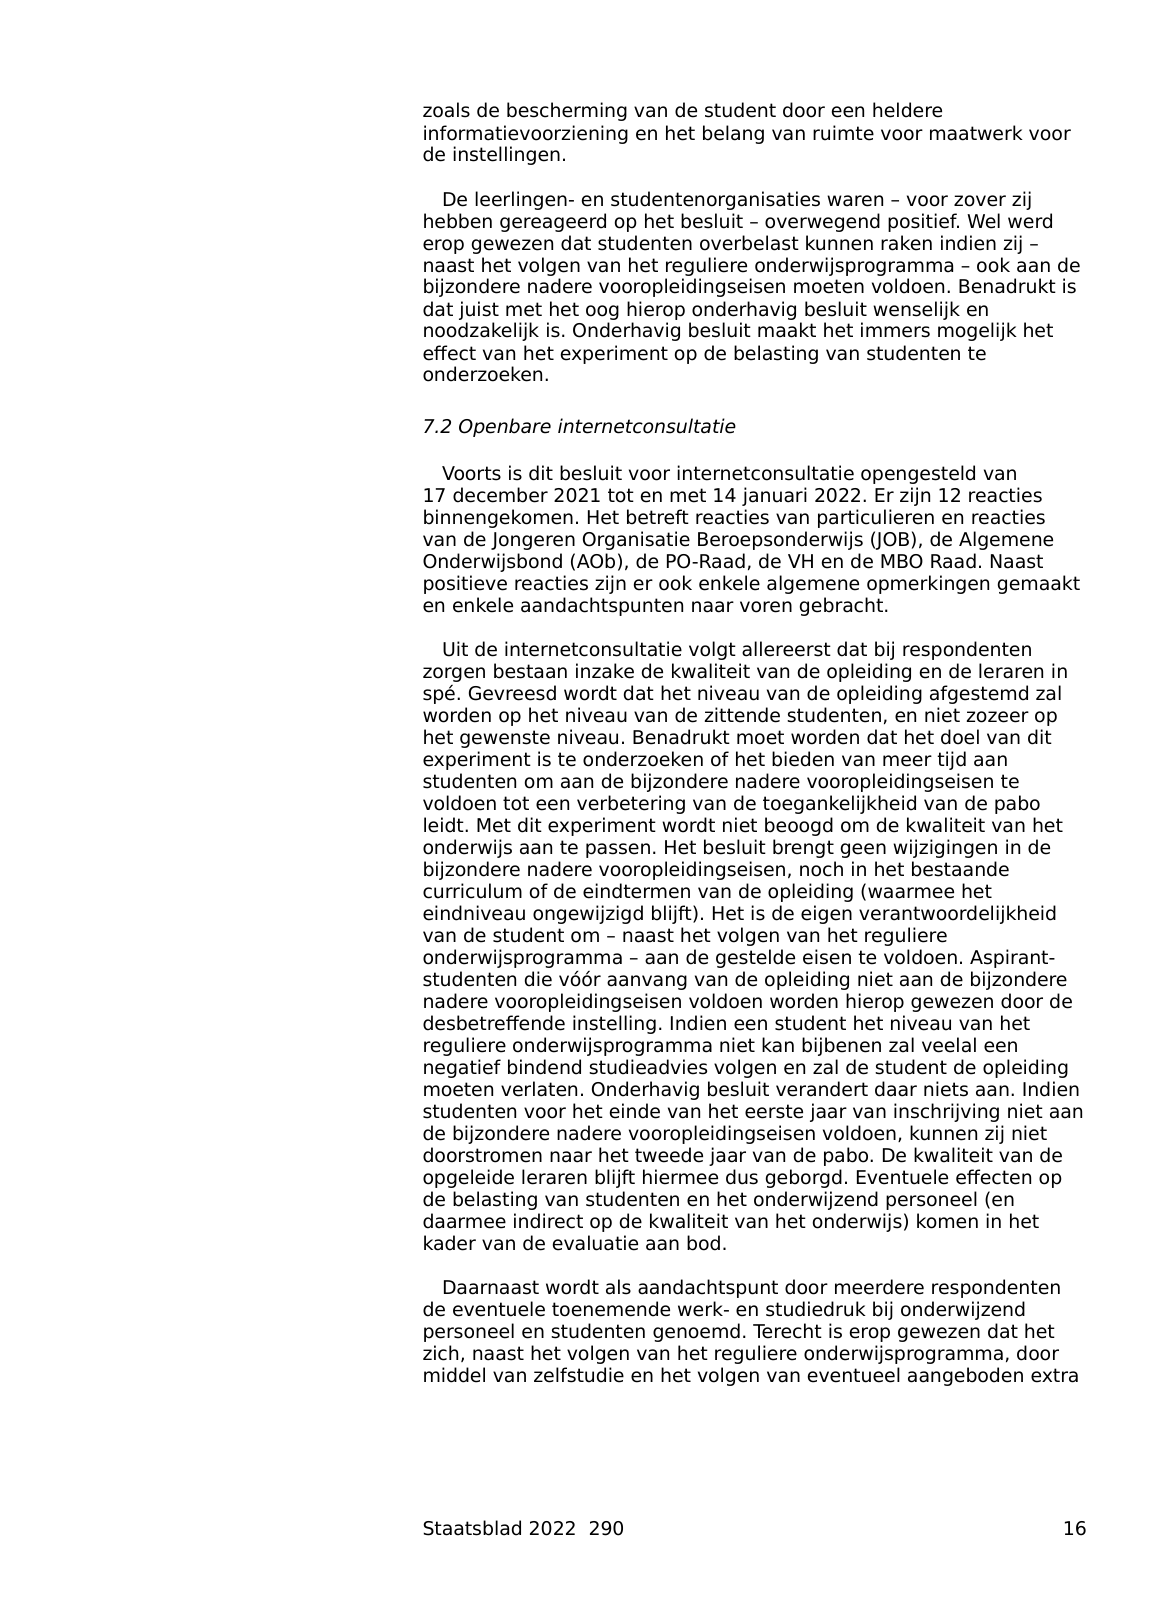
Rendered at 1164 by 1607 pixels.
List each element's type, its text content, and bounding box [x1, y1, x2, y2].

subtitle 7.2 Openbare internetconsultatie [422, 416, 1087, 438]
text Voorts is dit besluit voor internetconsultatie opengesteld van 17 december 2021 tot en met 14 januari 2022. Er zijn 12 reacties binnengekomen. Het betreft reacties van particulieren en reacties van de Jongeren Organisatie Beroepsonderwijs (JOB), de Algemene Onderwijsbond (AOb), de PO-Raad, de VH en de MBO Raad. Naast positieve reacties zijn er ook enkele algemene opmerkingen gemaakt en enkele aandachtspunten naar voren gebracht. [422, 463, 1087, 617]
text zoals de bescherming van de student door een heldere informatievoorziening en het belang van ruimte voor maatwerk voor de instellingen. [422, 100, 1087, 166]
text Daarnaast wordt als aandachtspunt door meerdere respondenten de eventuele toenemende werk- en studiedruk bij onderwijzend personeel en studenten genoemd. Terecht is erop gewezen dat het zich, naast het volgen van het reguliere onderwijsprogramma, door middel van zelfstudie en het volgen van eventueel aangeboden extra [422, 1277, 1087, 1387]
text Uit de internetconsultatie volgt allereerst dat bij respondenten zorgen bestaan inzake de kwaliteit van de opleiding en de leraren in spé. Gevreesd wordt dat het niveau van de opleiding afgestemd zal worden op het niveau van de zittende studenten, en niet zozeer op het gewenste niveau. Benadrukt moet worden dat het doel van dit experiment is te onderzoeken of het bieden van meer tijd aan studenten om aan de bijzondere nadere vooropleidingseisen te voldoen tot een verbetering van de toegankelijkheid van de pabo leidt. Met dit experiment wordt niet beoogd om de kwaliteit van het onderwijs aan te passen. Het besluit brengt geen wijzigingen in de bijzondere nadere vooropleidingseisen, noch in het bestaande curriculum of de eindtermen van de opleiding (waarmee het eindniveau ongewijzigd blijft). Het is de eigen verantwoordelijkheid van de student om – naast het volgen van het reguliere onderwijsprogramma – aan de gestelde eisen te voldoen. Aspirant-studenten die vóór aanvang van de opleiding niet aan de bijzondere nadere vooropleidingseisen voldoen worden hierop gewezen door de desbetreffende instelling. Indien een student het niveau van het reguliere onderwijsprogramma niet kan bijbenen zal veelal een negatief bindend studieadvies volgen en zal de student de opleiding moeten verlaten. Onderhavig besluit verandert daar niets aan. Indien studenten voor het einde van het eerste jaar van inschrijving niet aan de bijzondere nadere vooropleidingseisen voldoen, kunnen zij niet doorstromen naar het tweede jaar van de pabo. De kwaliteit van de opgeleide leraren blijft hiermee dus geborgd. Eventuele effecten op de belasting van studenten en het onderwijzend personeel (en daarmee indirect op de kwaliteit van het onderwijs) komen in het kader van de evaluatie aan bod. [422, 639, 1087, 1255]
text De leerlingen- en studentenorganisaties waren – voor zover zij hebben gereageerd op het besluit – overwegend positief. Wel werd erop gewezen dat studenten overbelast kunnen raken indien zij – naast het volgen van het reguliere onderwijsprogramma – ook aan de bijzondere nadere vooropleidingseisen moeten voldoen. Benadrukt is dat juist met het oog hierop onderhavig besluit wenselijk en noodzakelijk is. Onderhavig besluit maakt het immers mogelijk het effect van het experiment op de belasting van studenten te onderzoeken. [422, 188, 1087, 386]
